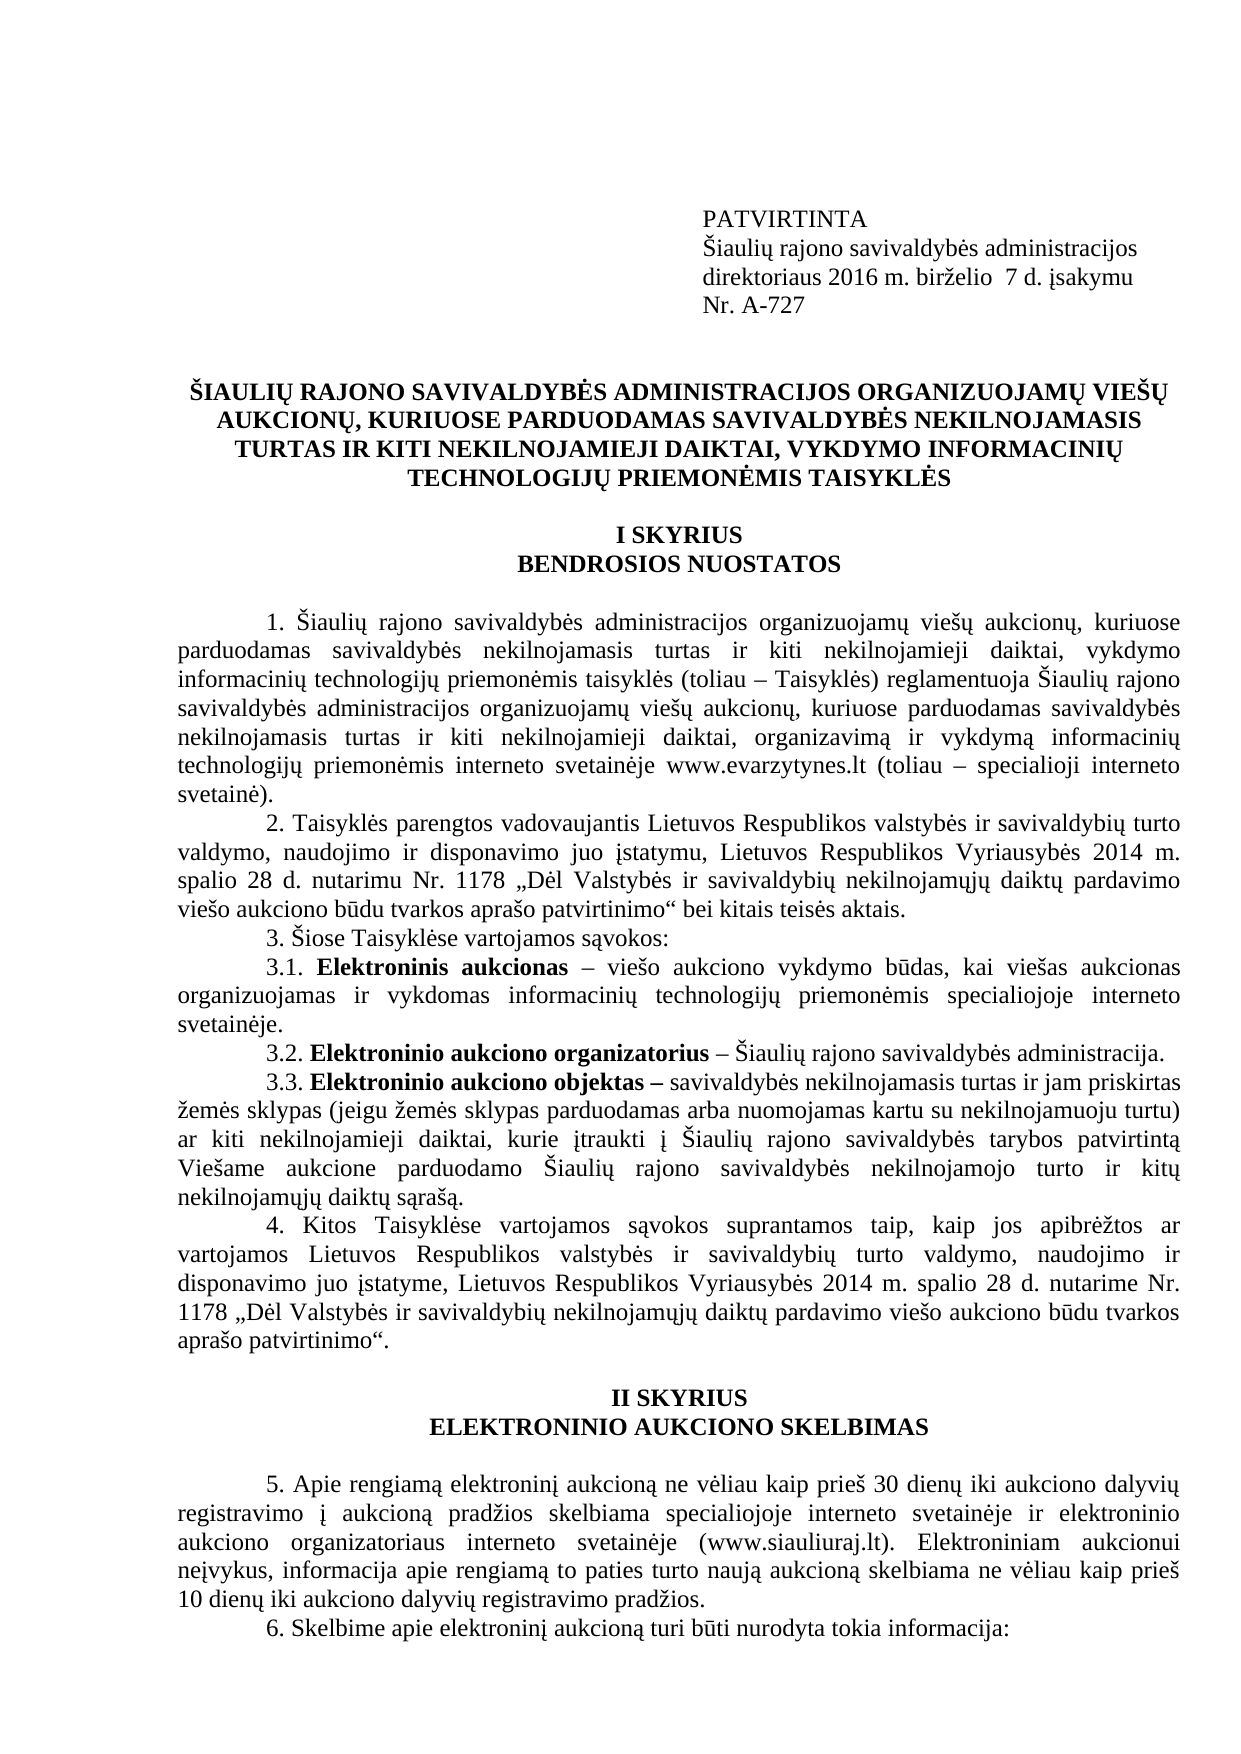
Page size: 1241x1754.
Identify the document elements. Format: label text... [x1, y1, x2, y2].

text 3. Šiose Taisyklėse vartojamos sąvokos: [177, 923, 1181, 952]
text ELEKTRONINIO AUKCIONO SKELBIMAS [177, 1412, 1181, 1441]
text 5. Apie rengiamą elektroninį aukcioną ne vėliau kaip prieš 30 dienų iki aukciono dalyvių registravimo į aukcioną pradžios skelbiama specialiojoje interneto svetainėje ir elektroninio aukciono organizatoriaus interneto svetainėje (www.siauliuraj.lt). Elektroniniam aukcionui neįvykus, informacija apie rengiamą to paties turto naują aukcioną skelbiama ne vėliau kaip prieš 10 dienų iki aukciono dalyvių registravimo pradžios. [177, 1469, 1181, 1613]
text 3.1. Elektroninis aukcionas – viešo aukciono vykdymo būdas, kai viešas aukcionas organizuojamas ir vykdomas informacinių technologijų priemonėmis specialiojoje interneto svetainėje. [177, 952, 1181, 1038]
text 3.2. Elektroninio aukciono organizatorius – Šiaulių rajono savivaldybės administracija. [177, 1038, 1181, 1067]
text 6. Skelbime apie elektroninį aukcioną turi būti nurodyta tokia informacija: [177, 1613, 1181, 1642]
text Nr. A-727 [702, 291, 1181, 319]
text 2. Taisyklės parengtos vadovaujantis Lietuvos Respublikos valstybės ir savivaldybių turto valdymo, naudojimo ir disponavimo juo įstatymu, Lietuvos Respublikos Vyriausybės 2014 m. spalio 28 d. nutarimu Nr. 1178 „Dėl Valstybės ir savivaldybių nekilnojamųjų daiktų pardavimo viešo aukciono būdu tvarkos aprašo patvirtinimo“ bei kitais teisės aktais. [177, 808, 1181, 923]
text I SKYRIUS [177, 521, 1181, 549]
text PATVIRTINTA [627, 204, 1181, 233]
text 4. Kitos Taisyklėse vartojamos sąvokos suprantamos taip, kaip jos apibrėžtos ar vartojamos Lietuvos Respublikos valstybės ir savivaldybių turto valdymo, naudojimo ir disponavimo juo įstatyme, Lietuvos Respublikos Vyriausybės 2014 m. spalio 28 d. nutarime Nr. 1178 „Dėl Valstybės ir savivaldybių nekilnojamųjų daiktų pardavimo viešo aukciono būdu tvarkos aprašo patvirtinimo“. [177, 1211, 1181, 1354]
text 3.3. Elektroninio aukciono objektas – savivaldybės nekilnojamasis turtas ir jam priskirtas žemės sklypas (jeigu žemės sklypas parduodamas arba nuomojamas kartu su nekilnojamuoju turtu) ar kiti nekilnojamieji daiktai, kurie įtraukti į Šiaulių rajono savivaldybės tarybos patvirtintą Viešame aukcione parduodamo Šiaulių rajono savivaldybės nekilnojamojo turto ir kitų nekilnojamųjų daiktų sąrašą. [177, 1067, 1181, 1211]
text 1. Šiaulių rajono savivaldybės administracijos organizuojamų viešų aukcionų, kuriuose parduodamas savivaldybės nekilnojamasis turtas ir kiti nekilnojamieji daiktai, vykdymo informacinių technologijų priemonėmis taisyklės (toliau – Taisyklės) reglamentuoja Šiaulių rajono savivaldybės administracijos organizuojamų viešų aukcionų, kuriuose parduodamas savivaldybės nekilnojamasis turtas ir kiti nekilnojamieji daiktai, organizavimą ir vykdymą informacinių technologijų priemonėmis interneto svetainėje www.evarzytynes.lt (toliau – specialioji interneto svetainė). [177, 607, 1181, 808]
text Šiaulių rajono savivaldybės administracijos direktoriaus 2016 m. birželio 7 d. įsakymu [702, 233, 1181, 291]
text II SKYRIUS [177, 1383, 1181, 1412]
text BENDROSIOS NUOSTATOS [177, 549, 1181, 578]
text ŠIAULIŲ RAJONO SAVIVALDYBĖS ADMINISTRACIJOS ORGANIZUOJAMŲ VIEŠŲ AUKCIONŲ, KURIUOSE PARDUODAMAS SAVIVALDYBĖS NEKILNOJAMASIS TURTAS IR KITI NEKILNOJAMIEJI DAIKTAI, VYKDYMO INFORMACINIŲ TECHNOLOGIJŲ PRIEMONĖMIS TAISYKLĖS [177, 377, 1181, 492]
